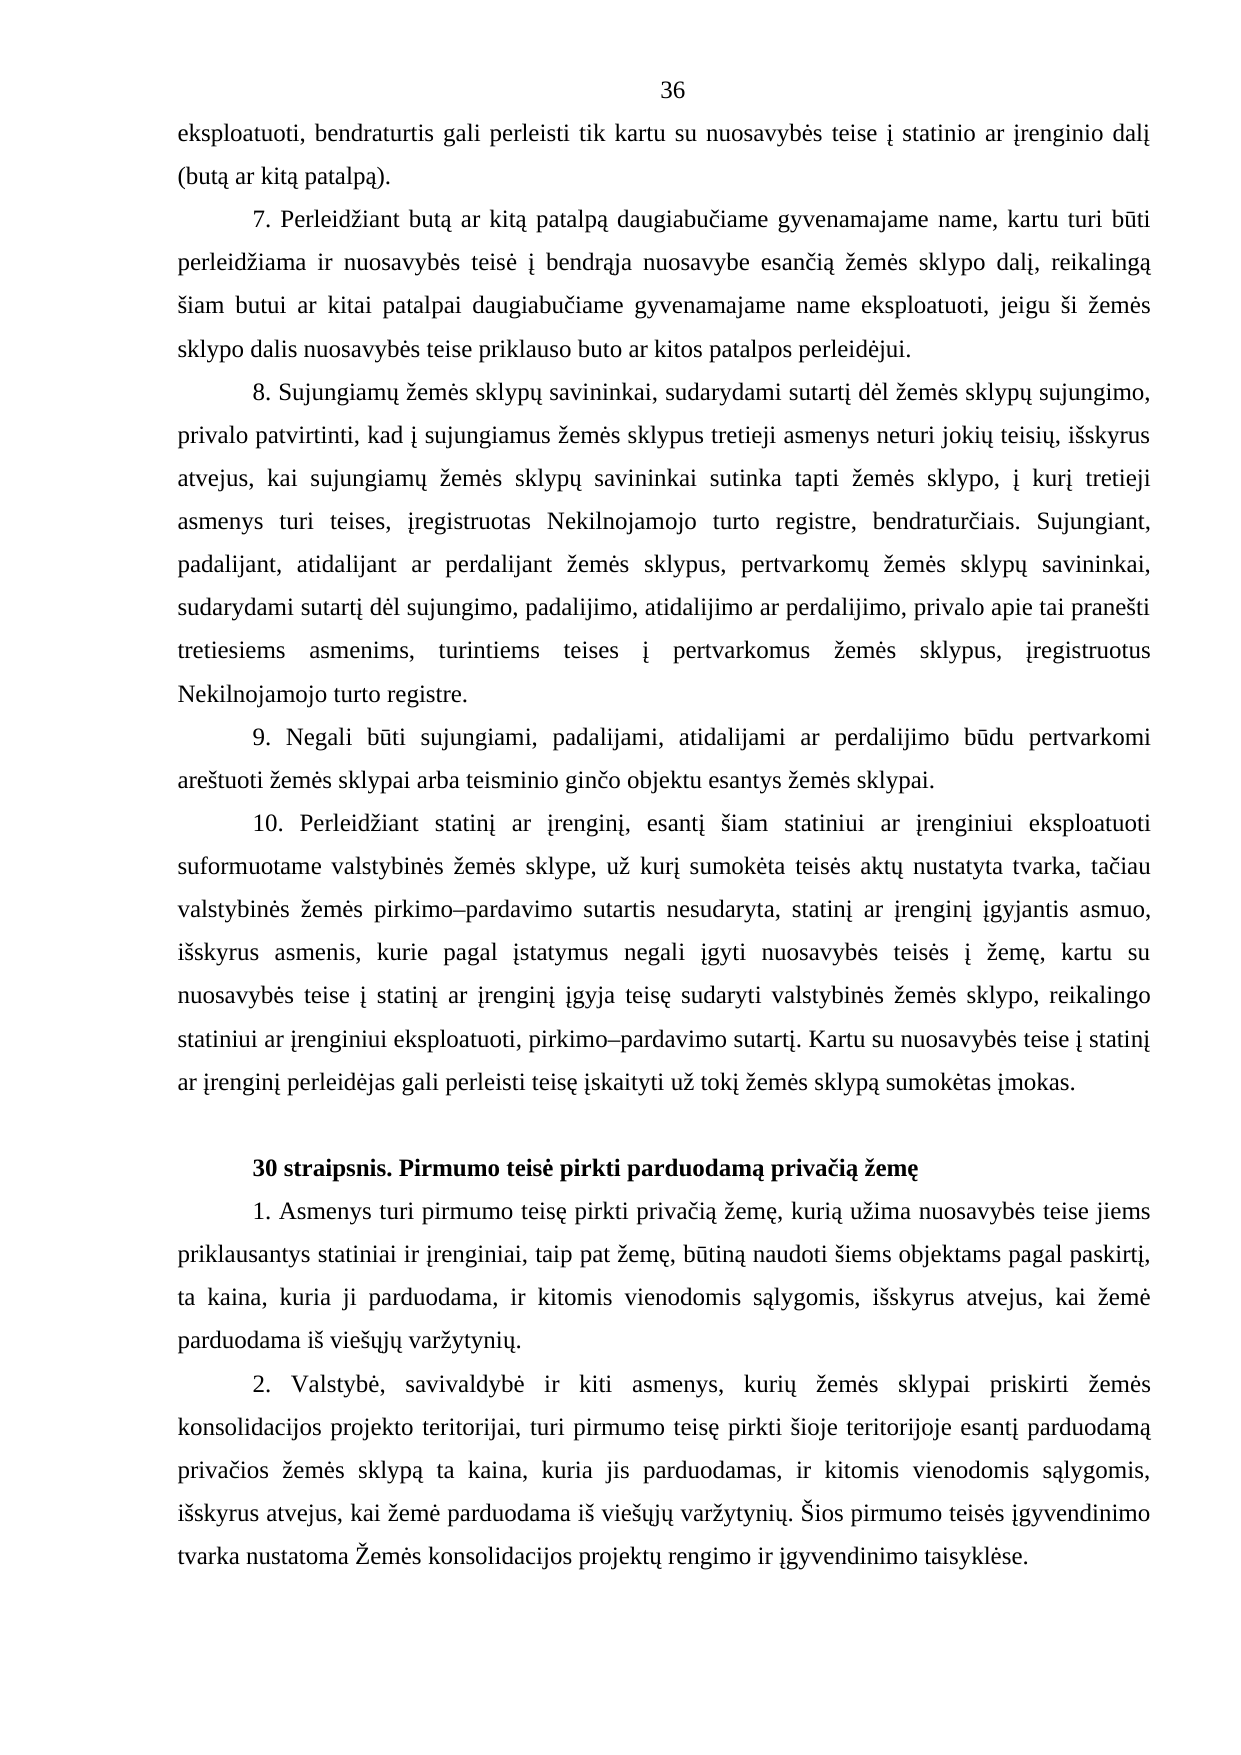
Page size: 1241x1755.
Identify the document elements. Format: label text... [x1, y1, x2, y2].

text 1. Asmenys turi pirmumo teisę pirkti privačią žemę, kurią užima nuosavybės teise jiems priklausantys statiniai ir įrenginiai, taip pat žemę, būtiną naudoti šiems objektams pagal paskirtį, ta kaina, kuria ji parduodama, ir kitomis vienodomis sąlygomis, išskyrus atvejus, kai žemė parduodama iš viešųjų varžytynių. [177, 1196, 1152, 1354]
text 8. Sujungiamų žemės sklypų savininkai, sudarydami sutartį dėl žemės sklypų sujungimo, privalo patvirtinti, kad į sujungiamus žemės sklypus tretieji asmenys neturi jokių teisių, išskyrus atvejus, kai sujungiamų žemės sklypų savininkai sutinka tapti žemės sklypo, į kurį tretieji asmenys turi teises, įregistruotas Nekilnojamojo turto registre, bendraturčiais. Sujungiant, padalijant, atidalijant ar perdalijant žemės sklypus, pertvarkomų žemės sklypų savininkai, sudarydami sutartį dėl sujungimo, padalijimo, atidalijimo ar perdalijimo, privalo apie tai pranešti tretiesiems asmenims, turintiems teises į pertvarkomus žemės sklypus, įregistruotus Nekilnojamojo turto registre. [177, 377, 1152, 707]
text 10. Perleidžiant statinį ar įrenginį, esantį šiam statiniui ar įrenginiui eksploatuoti suformuotame valstybinės žemės sklype, už kurį sumokėta teisės aktų nustatyta tvarka, tačiau valstybinės žemės pirkimo–pardavimo sutartis nesudaryta, statinį ar įrenginį įgyjantis asmuo, išskyrus asmenis, kurie pagal įstatymus negali įgyti nuosavybės teisės į žemę, kartu su nuosavybės teise į statinį ar įrenginį įgyja teisę sudaryti valstybinės žemės sklypo, reikalingo statiniui ar įrenginiui eksploatuoti, pirkimo–pardavimo sutartį. Kartu su nuosavybės teise į statinį ar įrenginį perleidėjas gali perleisti teisę įskaityti už tokį žemės sklypą sumokėtas įmokas. [177, 808, 1152, 1096]
text 7. Perleidžiant butą ar kitą patalpą daugiabučiame gyvenamajame name, kartu turi būti perleidžiama ir nuosavybės teisė į bendrąja nuosavybe esančią žemės sklypo dalį, reikalingą šiam butui ar kitai patalpai daugiabučiame gyvenamajame name eksploatuoti, jeigu ši žemės sklypo dalis nuosavybės teise priklauso buto ar kitos patalpos perleidėjui. [177, 204, 1152, 362]
text eksploatuoti, bendraturtis gali perleisti tik kartu su nuosavybės teise į statinio ar įrenginio dalį (butą ar kitą patalpą). [177, 118, 1152, 190]
text 30 straipsnis. Pirmumo teisė pirkti parduodamą privačią žemę [177, 1153, 1152, 1182]
text 9. Negali būti sujungiami, padalijami, atidalijami ar perdalijimo būdu pertvarkomi areštuoti žemės sklypai arba teisminio ginčo objektu esantys žemės sklypai. [177, 722, 1152, 794]
text 2. Valstybė, savivaldybė ir kiti asmenys, kurių žemės sklypai priskirti žemės konsolidacijos projekto teritorijai, turi pirmumo teisę pirkti šioje teritorijoje esantį parduodamą privačios žemės sklypą ta kaina, kuria jis parduodamas, ir kitomis vienodomis sąlygomis, išskyrus atvejus, kai žemė parduodama iš viešųjų varžytynių. Šios pirmumo teisės įgyvendinimo tvarka nustatoma Žemės konsolidacijos projektų rengimo ir įgyvendinimo taisyklėse. [177, 1369, 1152, 1570]
